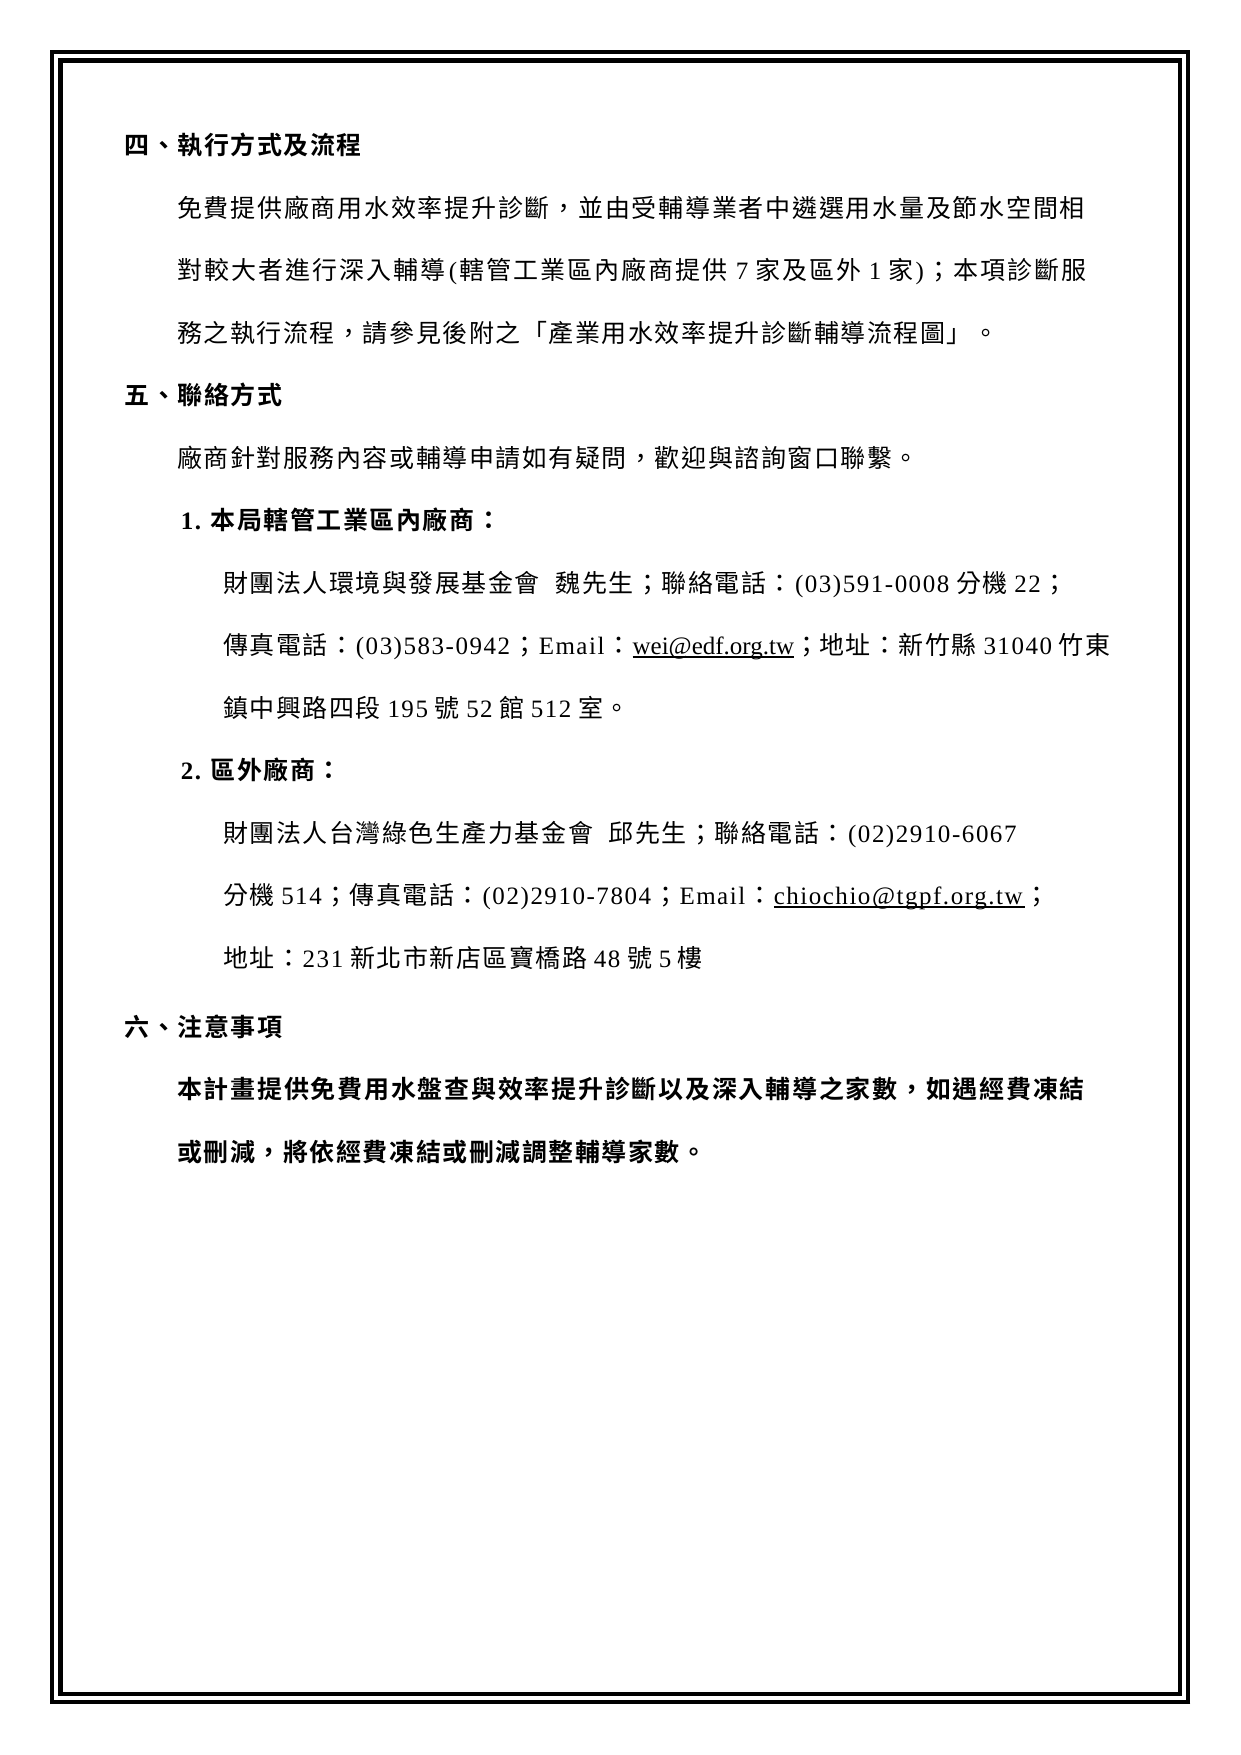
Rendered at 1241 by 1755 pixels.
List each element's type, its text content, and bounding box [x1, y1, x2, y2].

table_cell 四、執行方式及流程 免費提供廠商用水效率提升診斷，並由受輔導業者中遴選用水量及節水空間相對較大者進行深入輔導(轄管工業區內廠商提供7家及區外1家)；本項診斷服務之執行流程，請參見後附之「產業用水效率提升診斷輔導流程圖」。 五、聯絡方式 廠商針對服務內容或輔導申請如有疑問，歡迎與諮詢窗口聯繫。 1. 本局轄管工業區內廠商： 財團法人環境與發展基金會 魏先生；聯絡電話：(03)591-0008分機22； 傳真電話：(03)583-0942；Email：wei@edf.org.tw；地址：新竹縣31040竹東 鎮中興路四段195號52館512室。 2. 區外廠商： 財團法人台灣綠色生產力基金會 邱先生；聯絡電話：(02)2910-6067 分機514；傳真電話：(02)2910-7804；Email：chiochio@tgpf.org.tw； 地址：231新北市新店區寶橋路48號5樓 [118, 99, 1093, 980]
table_cell [1093, 99, 1122, 980]
table_cell 六、注意事項 本計畫提供免費用水盤查與效率提升診斷以及深入輔導之家數，如遇經費凍結或刪減，將依經費凍結或刪減調整輔導家數。 [118, 980, 1093, 1174]
table_cell [1093, 980, 1122, 1174]
